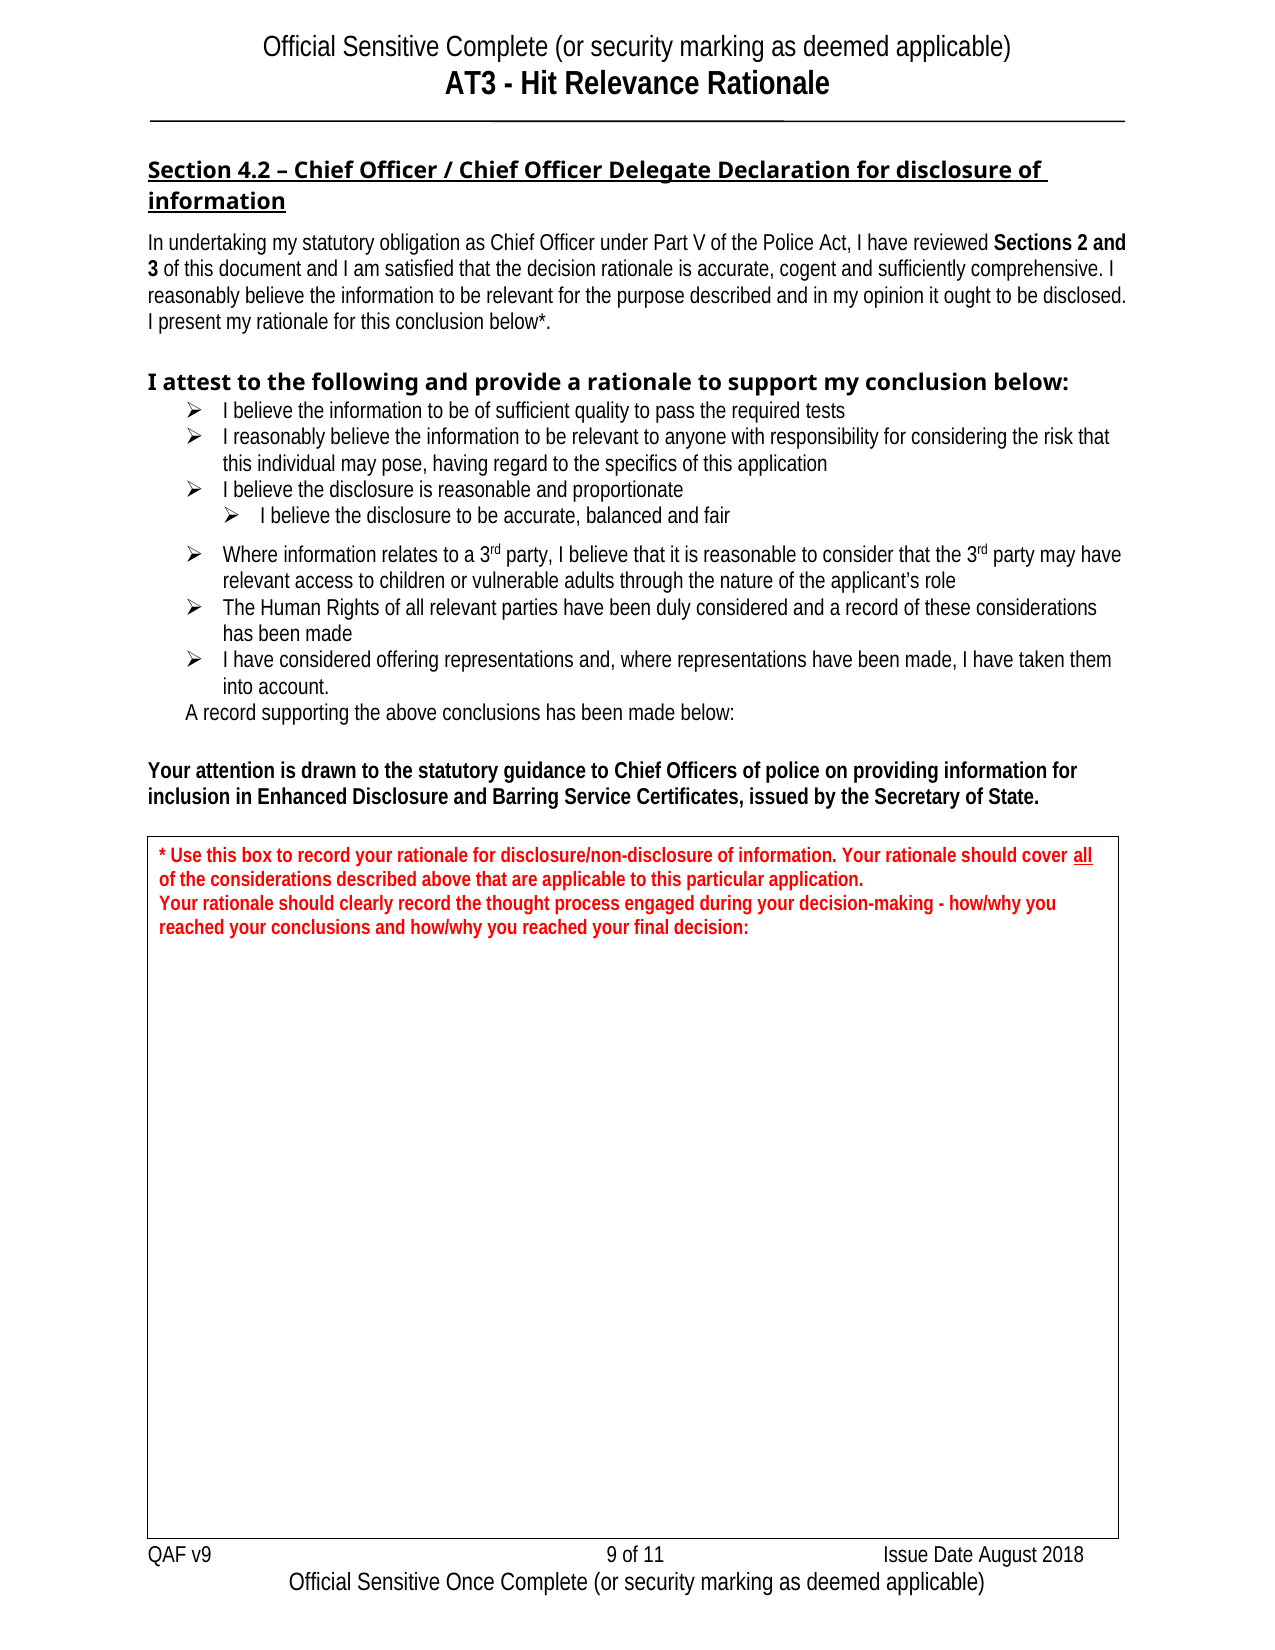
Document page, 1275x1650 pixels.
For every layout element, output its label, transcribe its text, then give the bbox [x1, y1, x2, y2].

list I have considered offering representations and, where representations have been made, I have taken them into account. [185, 646, 1127, 699]
list I believe the disclosure is reasonable and proportionate [185, 476, 1127, 502]
text Your attention is drawn to the statutory guidance to Chief Officers of police on providing information for inclusion in Enhanced Disclosure and Barring Service Certificates, issued by the Secretary of State. [148, 757, 1127, 809]
text A record supporting the above conclusions has been made below: [185, 699, 1127, 726]
text I attest to the following and provide a rationale to support my conclusion below: [148, 366, 1127, 397]
text Section 4.2 – Chief Officer / Chief Officer Delegate Declaration for disclosure of information [148, 154, 1127, 216]
list I reasonably believe the information to be relevant to anyone with responsibility for considering the risk that this individual may pose, having regard to the specifics of this application [185, 423, 1127, 476]
text In undertaking my statutory obligation as Chief Officer under Part V of the Police Act, I have reviewed Sections 2 and 3 of this document and I am satisfied that the decision rationale is accurate, cogent and sufficiently comprehensive. I reasonably believe the information to be relevant for the purpose described and in my opinion it ought to be disclosed. I present my rationale for this conclusion below*. [148, 229, 1127, 334]
list Where information relates to a 3rd party, I believe that it is reasonable to consider that the 3rd party may have relevant access to children or vulnerable adults through the nature of the applicant’s role [185, 541, 1127, 594]
list I believe the information to be of sufficient quality to pass the required tests [185, 397, 1127, 423]
table_header * Use this box to record your rationale for disclosure/non-disclosure of information. Your rationale should cover all of the considerations described above that are applicable to this particular application. Your rationale should clearly record the thought process engaged during your decision-making - how/why you reached your conclusions and how/why you reached your final decision: [148, 837, 1118, 1538]
table_header [1119, 836, 1148, 1538]
list The Human Rights of all relevant parties have been duly considered and a record of these considerations has been made [185, 594, 1127, 646]
list I believe the disclosure to be accurate, balanced and fair [222, 502, 1127, 528]
